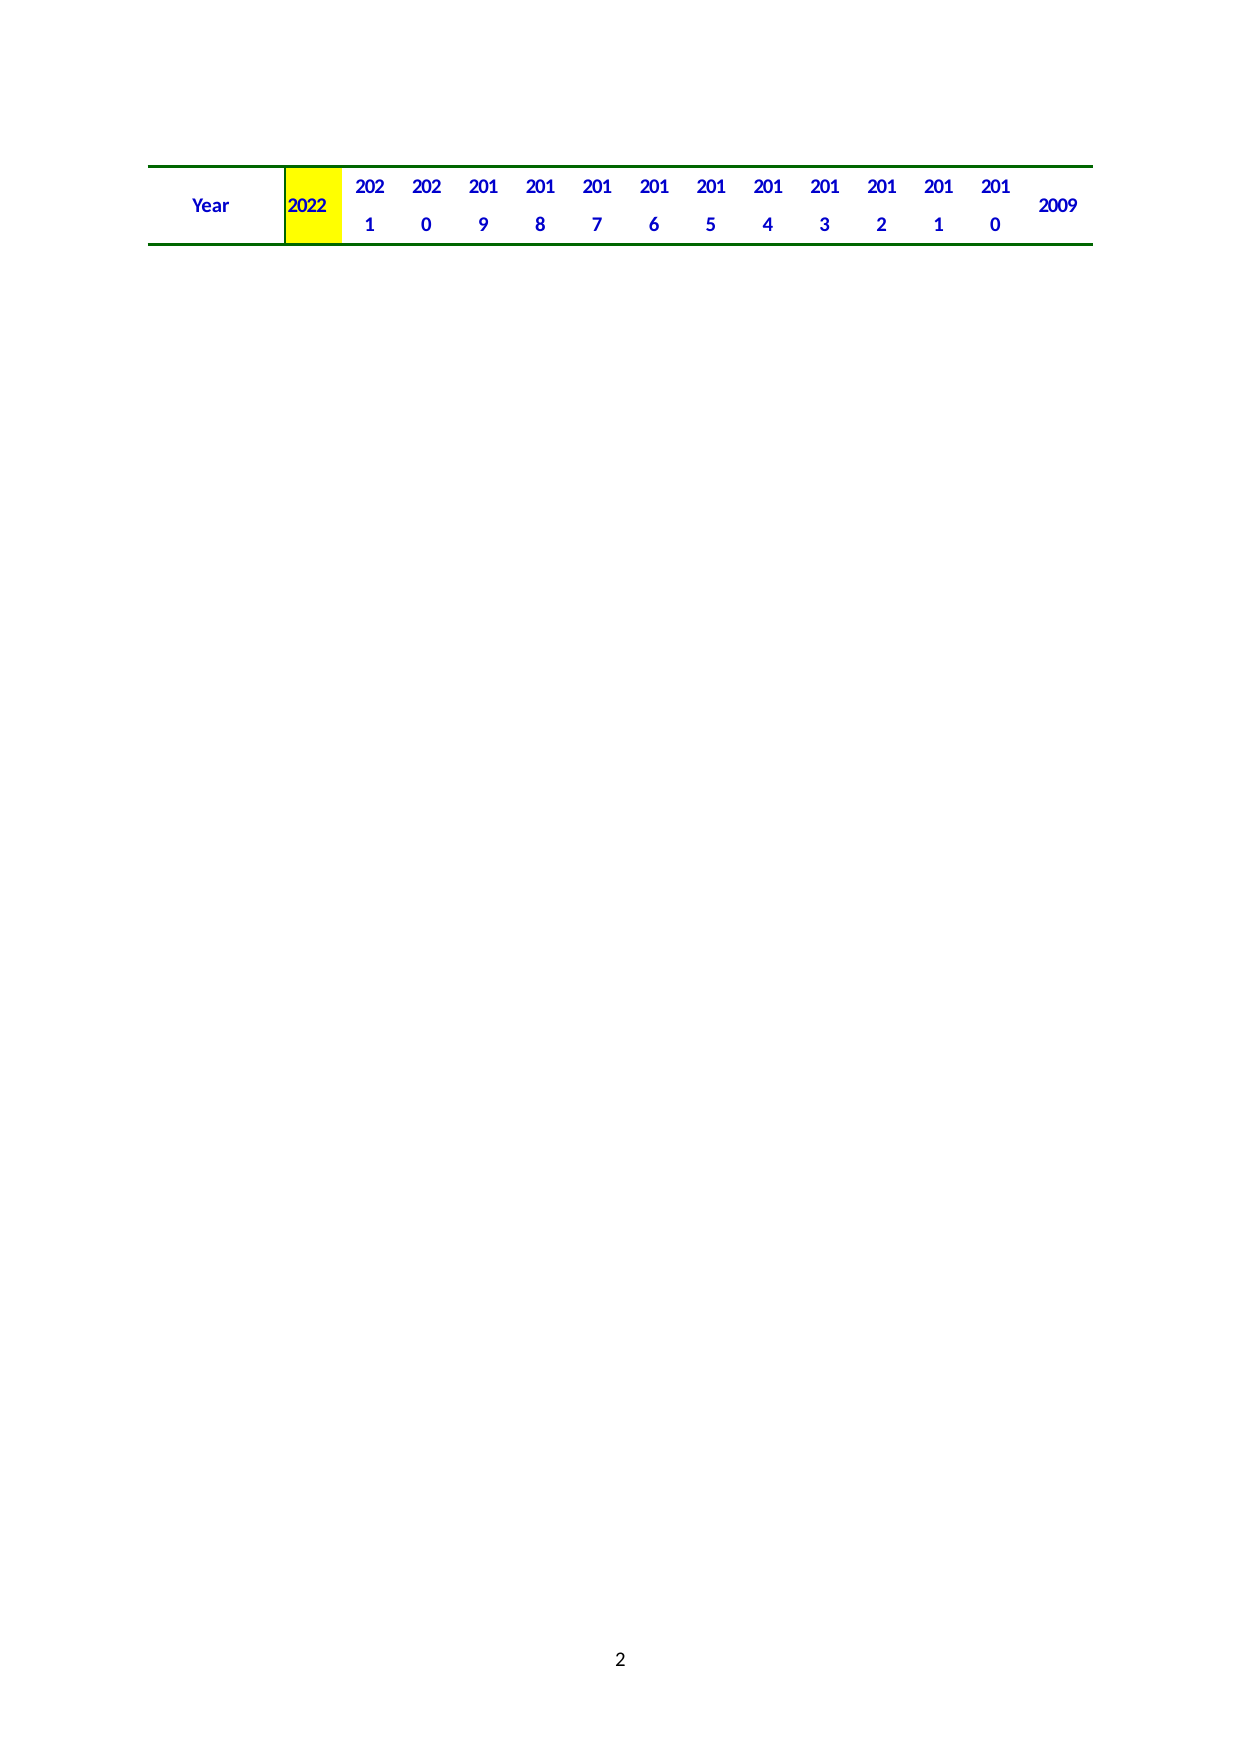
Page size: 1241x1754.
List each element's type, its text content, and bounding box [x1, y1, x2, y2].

table_header 2020 [398, 168, 455, 243]
table_header 2022 [286, 168, 342, 243]
table_header 2011 [910, 168, 967, 243]
table_header 2010 [967, 168, 1024, 243]
table_header 2021 [342, 168, 398, 243]
table_header Year [148, 168, 284, 243]
table_header 2009 [1024, 168, 1093, 243]
table_header 2012 [853, 168, 910, 243]
table_header 2019 [455, 168, 512, 243]
table_header 2017 [569, 168, 626, 243]
table_header 2018 [512, 168, 569, 243]
table_header 2014 [740, 168, 796, 243]
table_header 2016 [626, 168, 683, 243]
table_header 2013 [796, 168, 853, 243]
table_header 2015 [683, 168, 739, 243]
